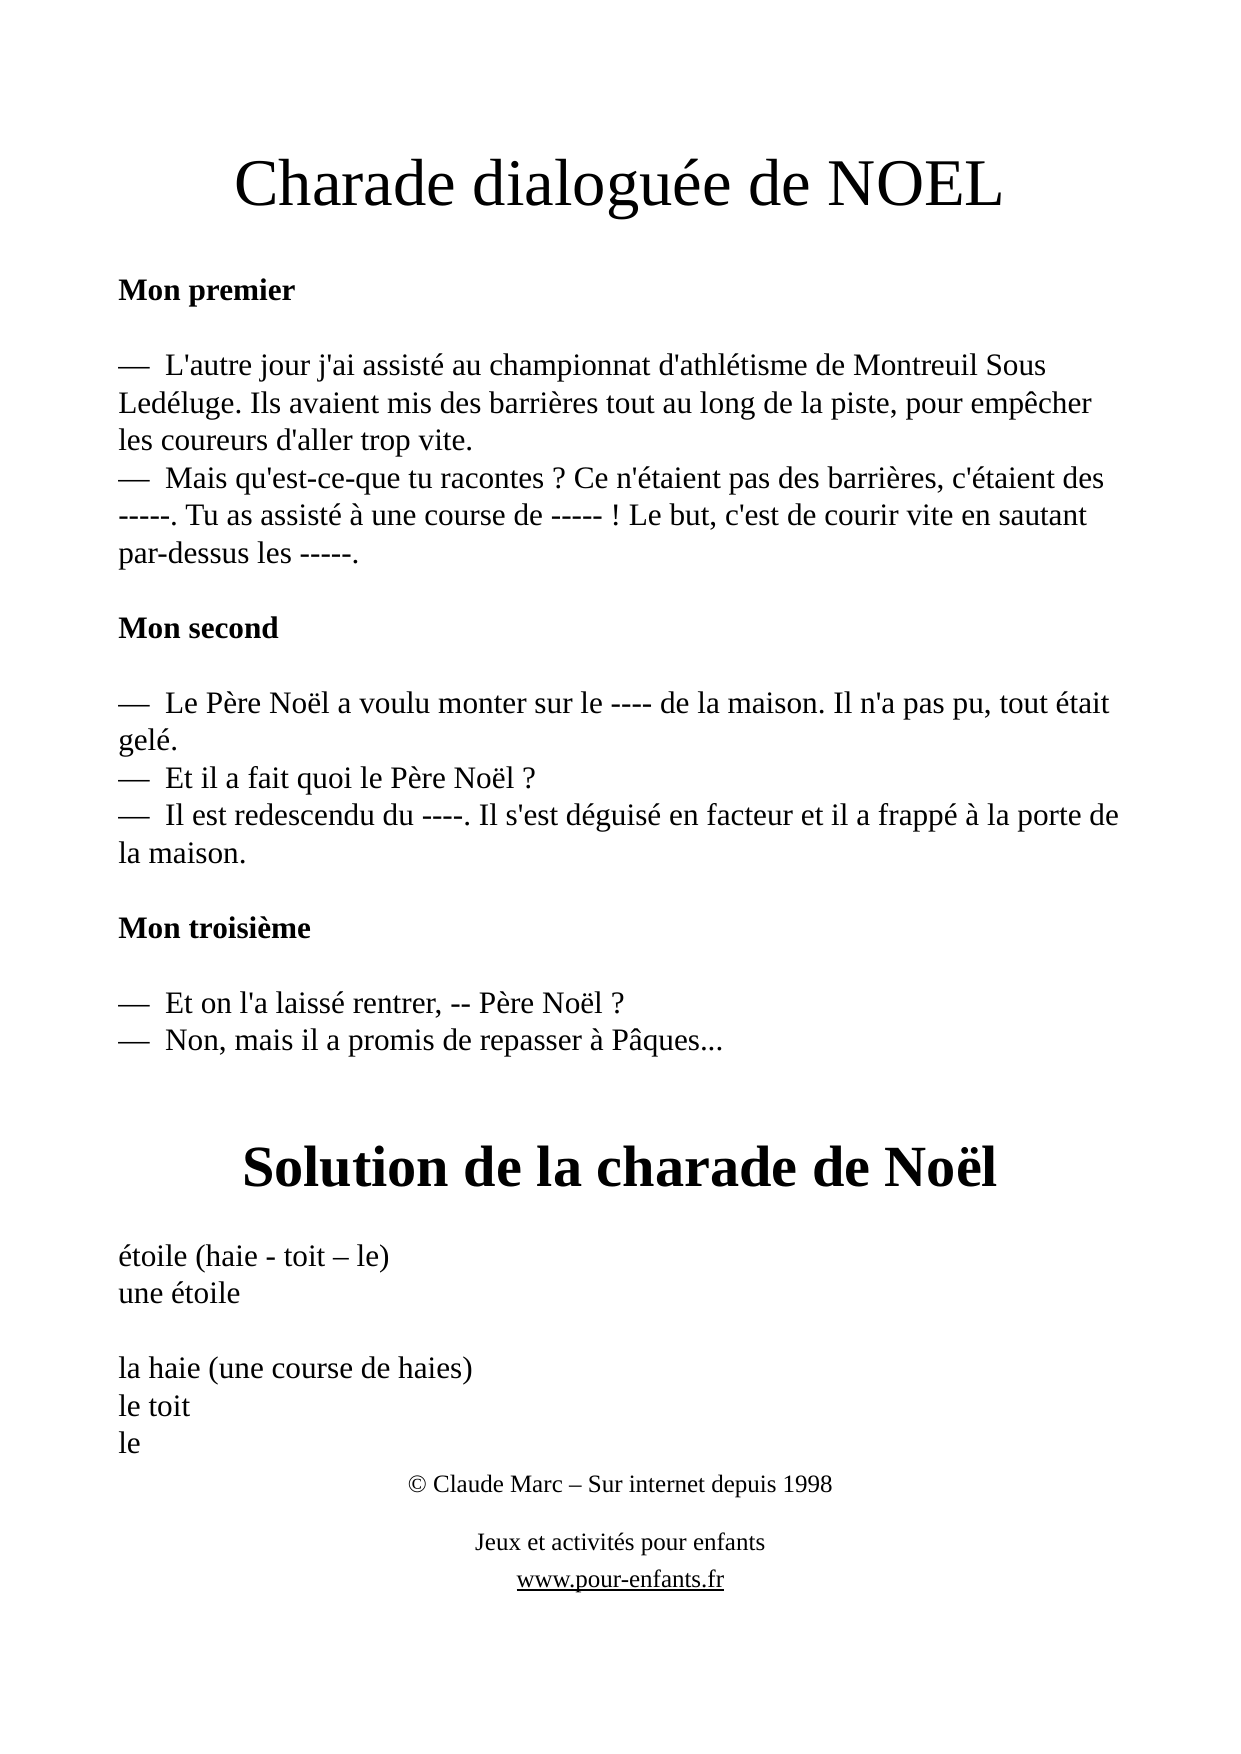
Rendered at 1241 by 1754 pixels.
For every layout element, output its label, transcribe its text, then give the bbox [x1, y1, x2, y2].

text étoile (haie - toit – le) [118, 1235, 1122, 1273]
text Mon premier [118, 270, 1122, 307]
text Jeux et activités pour enfants [118, 1527, 1122, 1555]
subtitle Charade dialoguée de NOEL [118, 143, 1122, 220]
text — L'autre jour j'ai assisté au championnat d'athlétisme de Montreuil Sous Ledéluge. Ils avaient mis des barrières tout au long de la piste, pour empêcher les coureurs d'aller trop vite. — Mais qu'est-ce-que tu racontes ? Ce n'étaient pas des barrières, c'étaient des -----. Tu as assisté à une course de ----- ! Le but, c'est de courir vite en sautant par-dessus les -----. Mon second — Le Père Noël a voulu monter sur le ---- de la maison. Il n'a pas pu, tout était gelé. — Et il a fait quoi le Père Noël ? — Il est redescendu du ----. Il s'est déguisé en facteur et il a frappé à la porte de la maison. Mon troisième — Et on l'a laissé rentrer, -- Père Noël ? — Non, mais il a promis de repasser à Pâques... [118, 345, 1122, 1057]
text le [118, 1423, 1122, 1460]
text Solution de la charade de Noël [118, 1057, 1122, 1199]
text www.pour-enfants.fr [118, 1555, 1122, 1593]
text une étoile la haie (une course de haies) le toit [118, 1273, 1122, 1423]
text © Claude Marc – Sur internet depuis 1998 [118, 1460, 1122, 1498]
